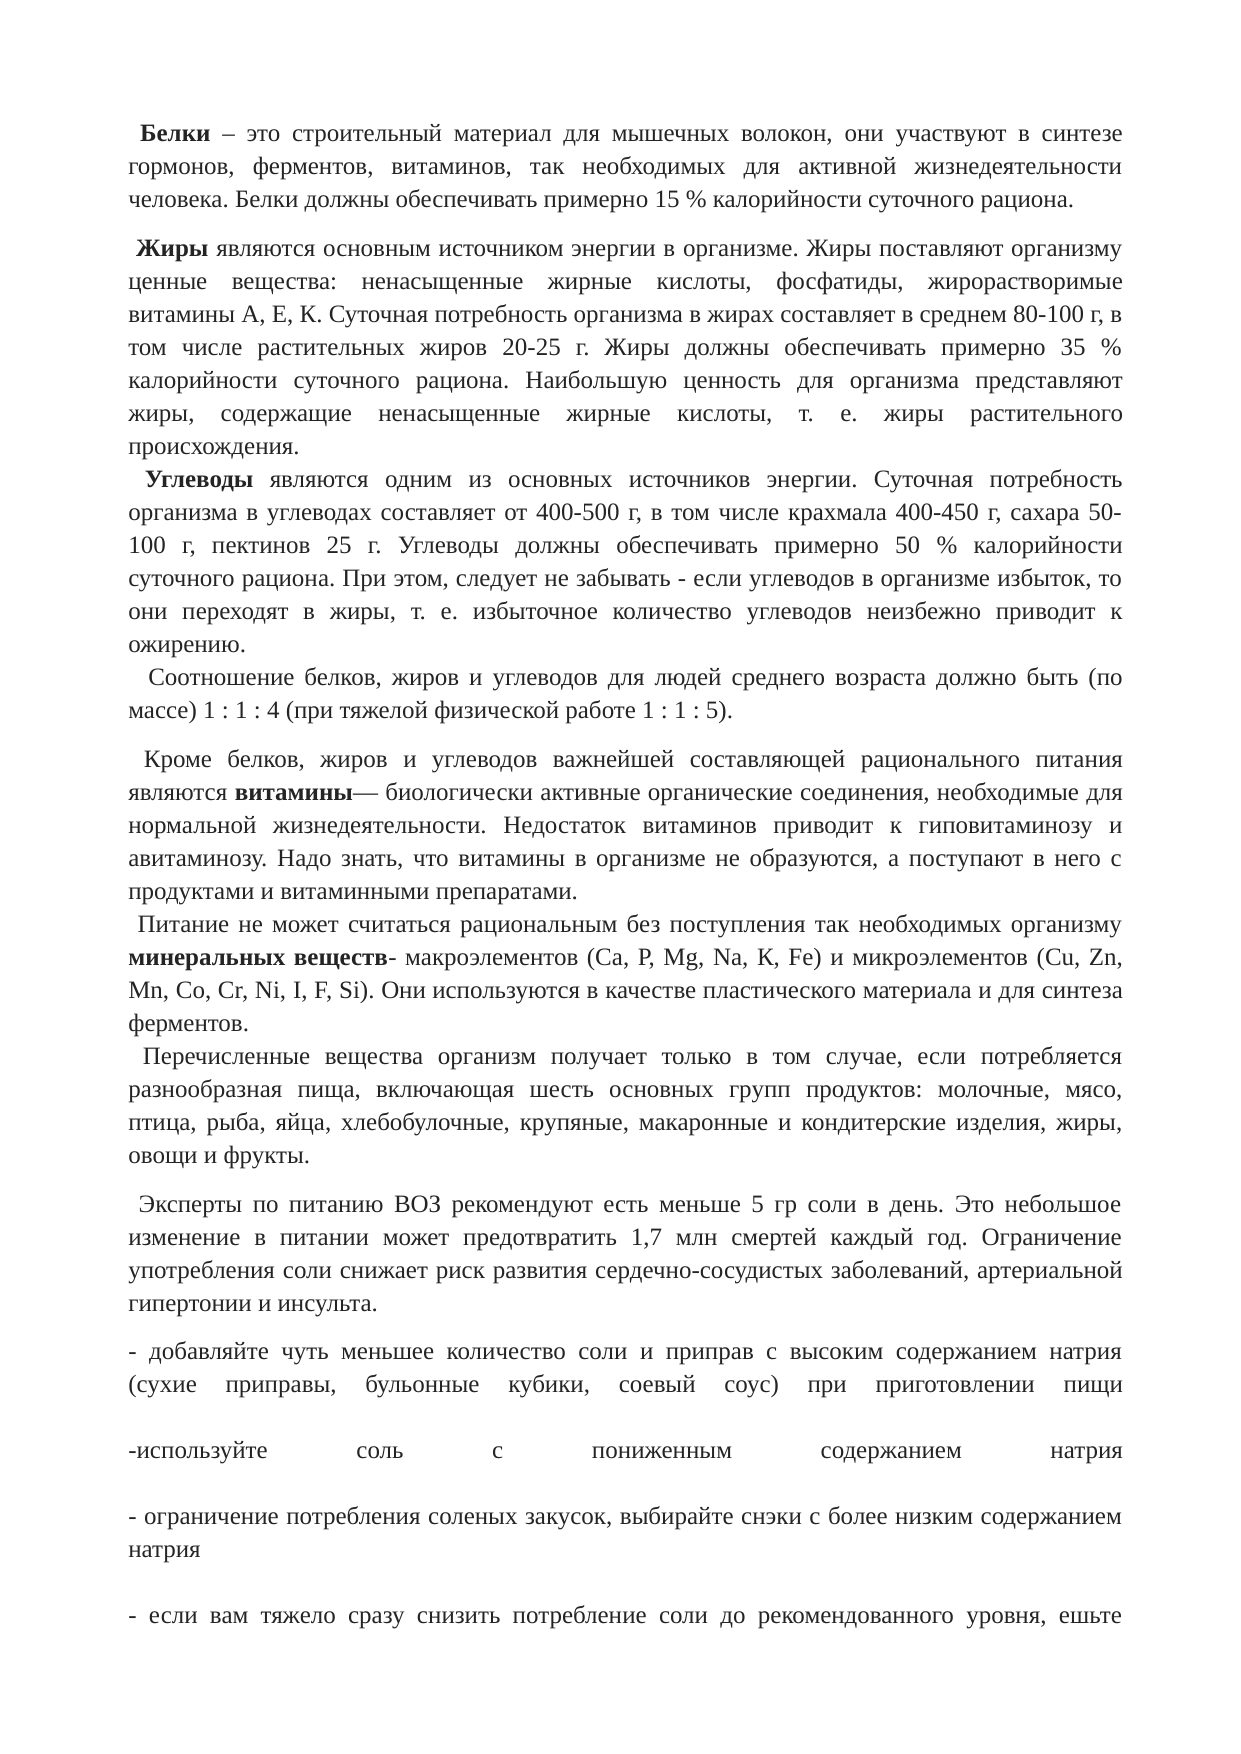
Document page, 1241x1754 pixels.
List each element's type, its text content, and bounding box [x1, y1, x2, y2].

text Питание не может считаться рациональным без поступления так необходимых организму минеральных веществ- макроэлементов (Са, Р, Mg, Na, К, Fe) и микроэлементов (Сu, Zn, Мn, Со, Сr, Ni, I, F, Si). Они используются в качестве пластического материала и для синтеза ферментов. [128, 909, 1123, 1037]
text Соотношение белков, жиров и углеводов для людей среднего возраста должно быть (по массе) 1 : 1 : 4 (при тяжелой физической работе 1 : 1 : 5). [128, 662, 1123, 724]
text Углеводы являются одним из основных источников энергии. Суточная потребность организма в углеводах составляет от 400-500 г, в том числе крахмала 400-450 г, сахара 50-100 г, пектинов 25 г. Углеводы должны обеспечивать примерно 50 % калорийности суточного рациона. При этом, следует не забывать - если углеводов в организме избыток, то они переходят в жиры, т. е. избыточное количество углеводов неизбежно приводит к ожирению. [128, 464, 1123, 658]
text Кроме белков, жиров и углеводов важнейшей составляющей рационального питания являются витамины— биологически активные органические соединения, необходимые для нормальной жизнедеятельности. Недостаток витаминов приводит к гиповитаминозу и авитаминозу. Надо знать, что витамины в организме не образуются, а поступают в него с продуктами и витаминными препаратами. [128, 744, 1123, 904]
text Жиры являются основным источником энергии в организме. Жиры поставляют организму ценные вещества: ненасыщенные жирные кислоты, фосфатиды, жирорастворимые витамины А, Е, К. Суточная потребность организма в жирах составляет в среднем 80-100 г, в том числе растительных жиров 20-25 г. Жиры должны обеспечивать примерно 35 % калорийности суточного рациона. Наибольшую ценность для организма представляют жиры, содержащие ненасыщенные жирные кислоты, т. е. жиры растительного происхождения. [128, 233, 1123, 460]
text Эксперты по питанию ВОЗ рекомендуют есть меньше 5 гр соли в день. Это небольшое изменение в питании может предотвратить 1,7 млн смертей каждый год. Ограничение употребления соли снижает риск развития сердечно-сосудистых заболеваний, артериальной гипертонии и инсульта. [128, 1189, 1123, 1316]
text Белки – это строительный материал для мышечных волокон, они участвуют в синтезе гормонов, ферментов, витаминов, так необходимых для активной жизнедеятельности человека. Белки должны обеспечивать примерно 15 % калорийности суточного рациона. [128, 118, 1123, 213]
text - добавляйте чуть меньшее количество соли и приправ с высоким содержанием натрия (сухие приправы, бульонные кубики, соевый соус) при приготовлении пищи -используйте соль с пониженным содержанием натрия - ограничение потребления соленых закусок, выбирайте снэки с более низким содержанием натрия - если вам тяжело сразу снизить потребление соли до рекомендованного уровня, ешьте [128, 1336, 1123, 1629]
text Перечисленные вещества организм получает только в том случае, если потребляется разнообразная пища, включающая шесть основных групп продуктов: молочные, мясо, птица, рыба, яйца, хлебобулочные, крупяные, макаронные и кондитерские изделия, жиры, овощи и фрукты. [128, 1041, 1123, 1169]
